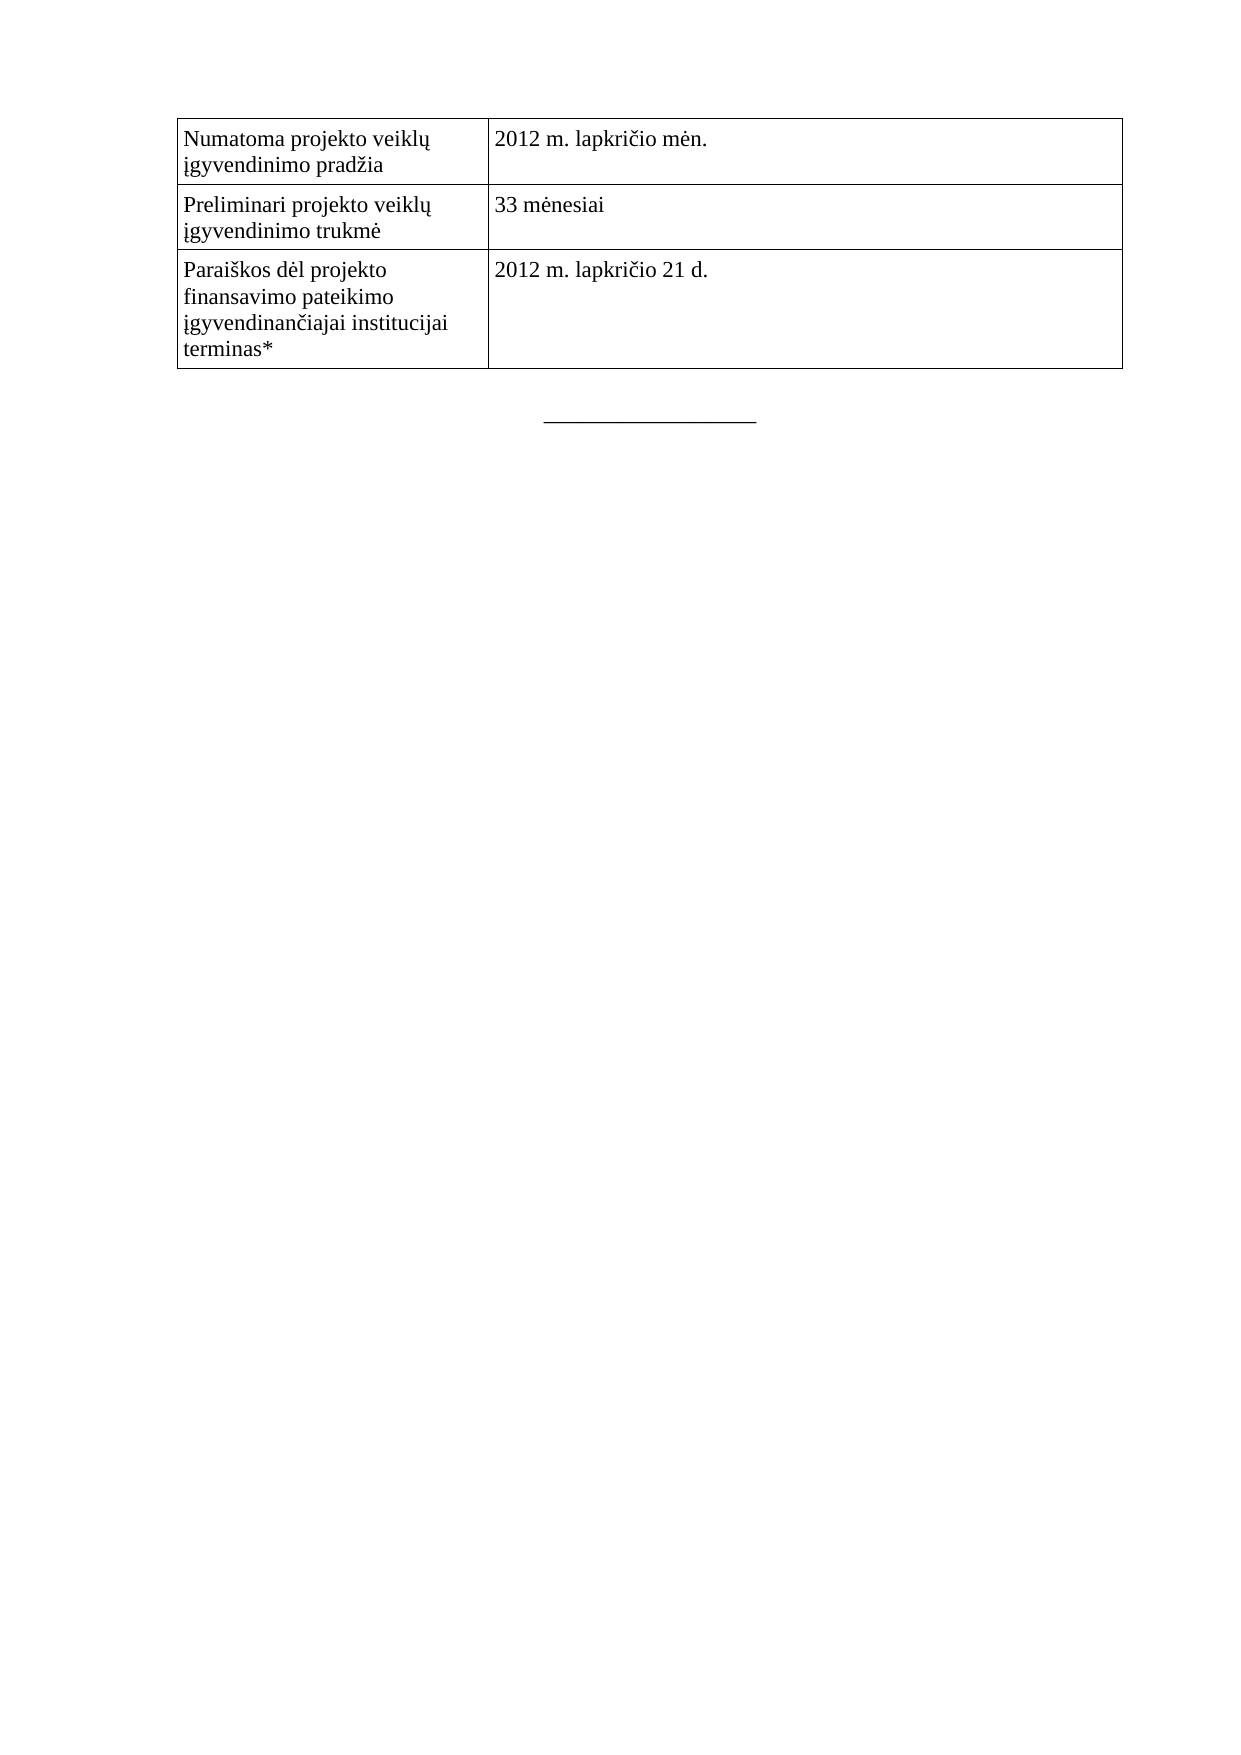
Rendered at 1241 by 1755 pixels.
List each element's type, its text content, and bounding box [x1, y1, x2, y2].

text _________________ [177, 397, 1122, 426]
table_cell 33 mėnesiai [489, 185, 1122, 249]
table_cell Preliminari projekto veiklų įgyvendinimo trukmė [178, 185, 488, 249]
table_cell 2012 m. lapkričio 21 d. [489, 250, 1122, 368]
table_cell 2012 m. lapkričio mėn. [489, 119, 1122, 184]
table_cell Paraiškos dėl projekto finansavimo pateikimo įgyvendinančiajai institucijai terminas* [178, 250, 488, 368]
table_cell Numatoma projekto veiklų įgyvendinimo pradžia [178, 119, 488, 184]
